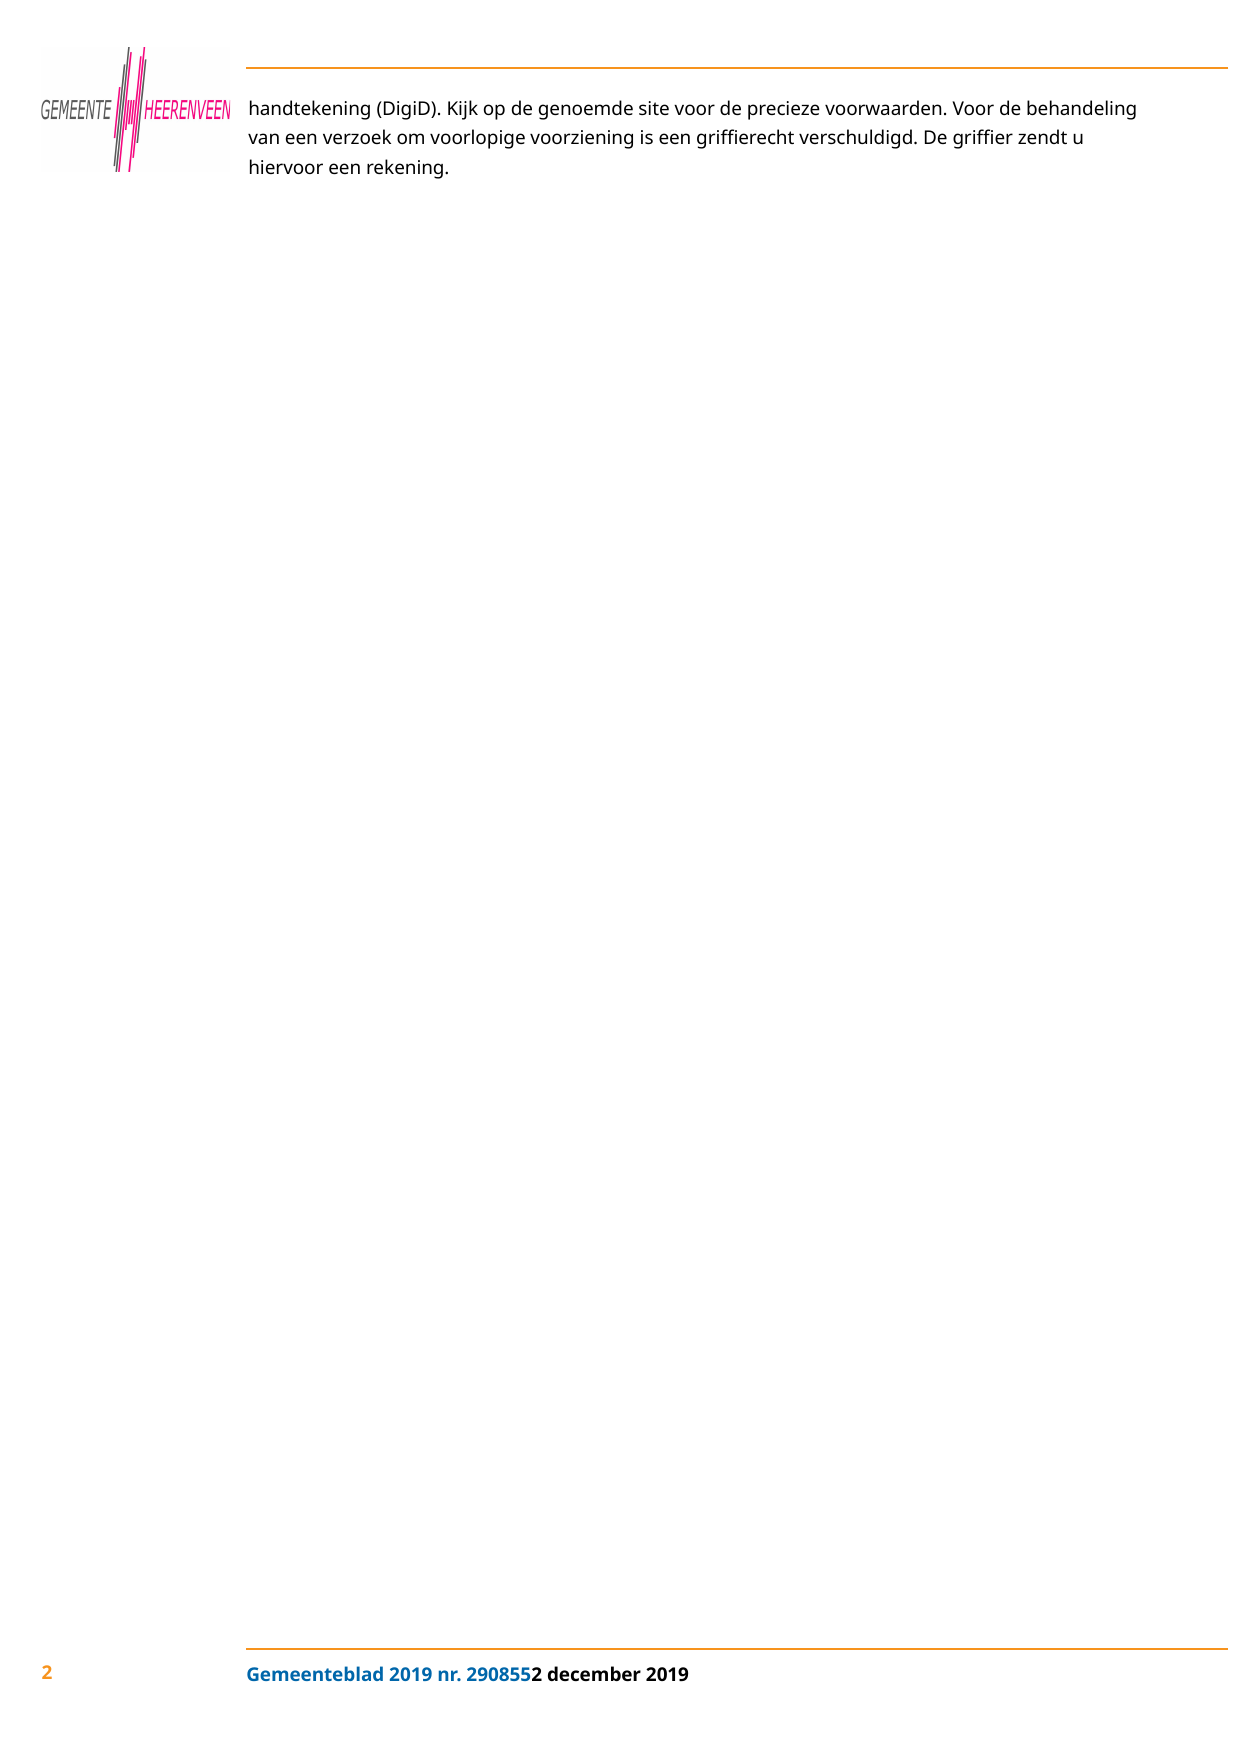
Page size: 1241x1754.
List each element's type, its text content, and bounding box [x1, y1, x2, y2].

picture [41, 47, 231, 172]
text handtekening (DigiD). Kijk op de genoemde site voor de precieze voorwaarden. Voor de behandeling van een verzoek om voorlopige voorziening is een griffierecht verschuldigd. De griffier zendt u hiervoor een rekening. [248, 95, 1152, 180]
